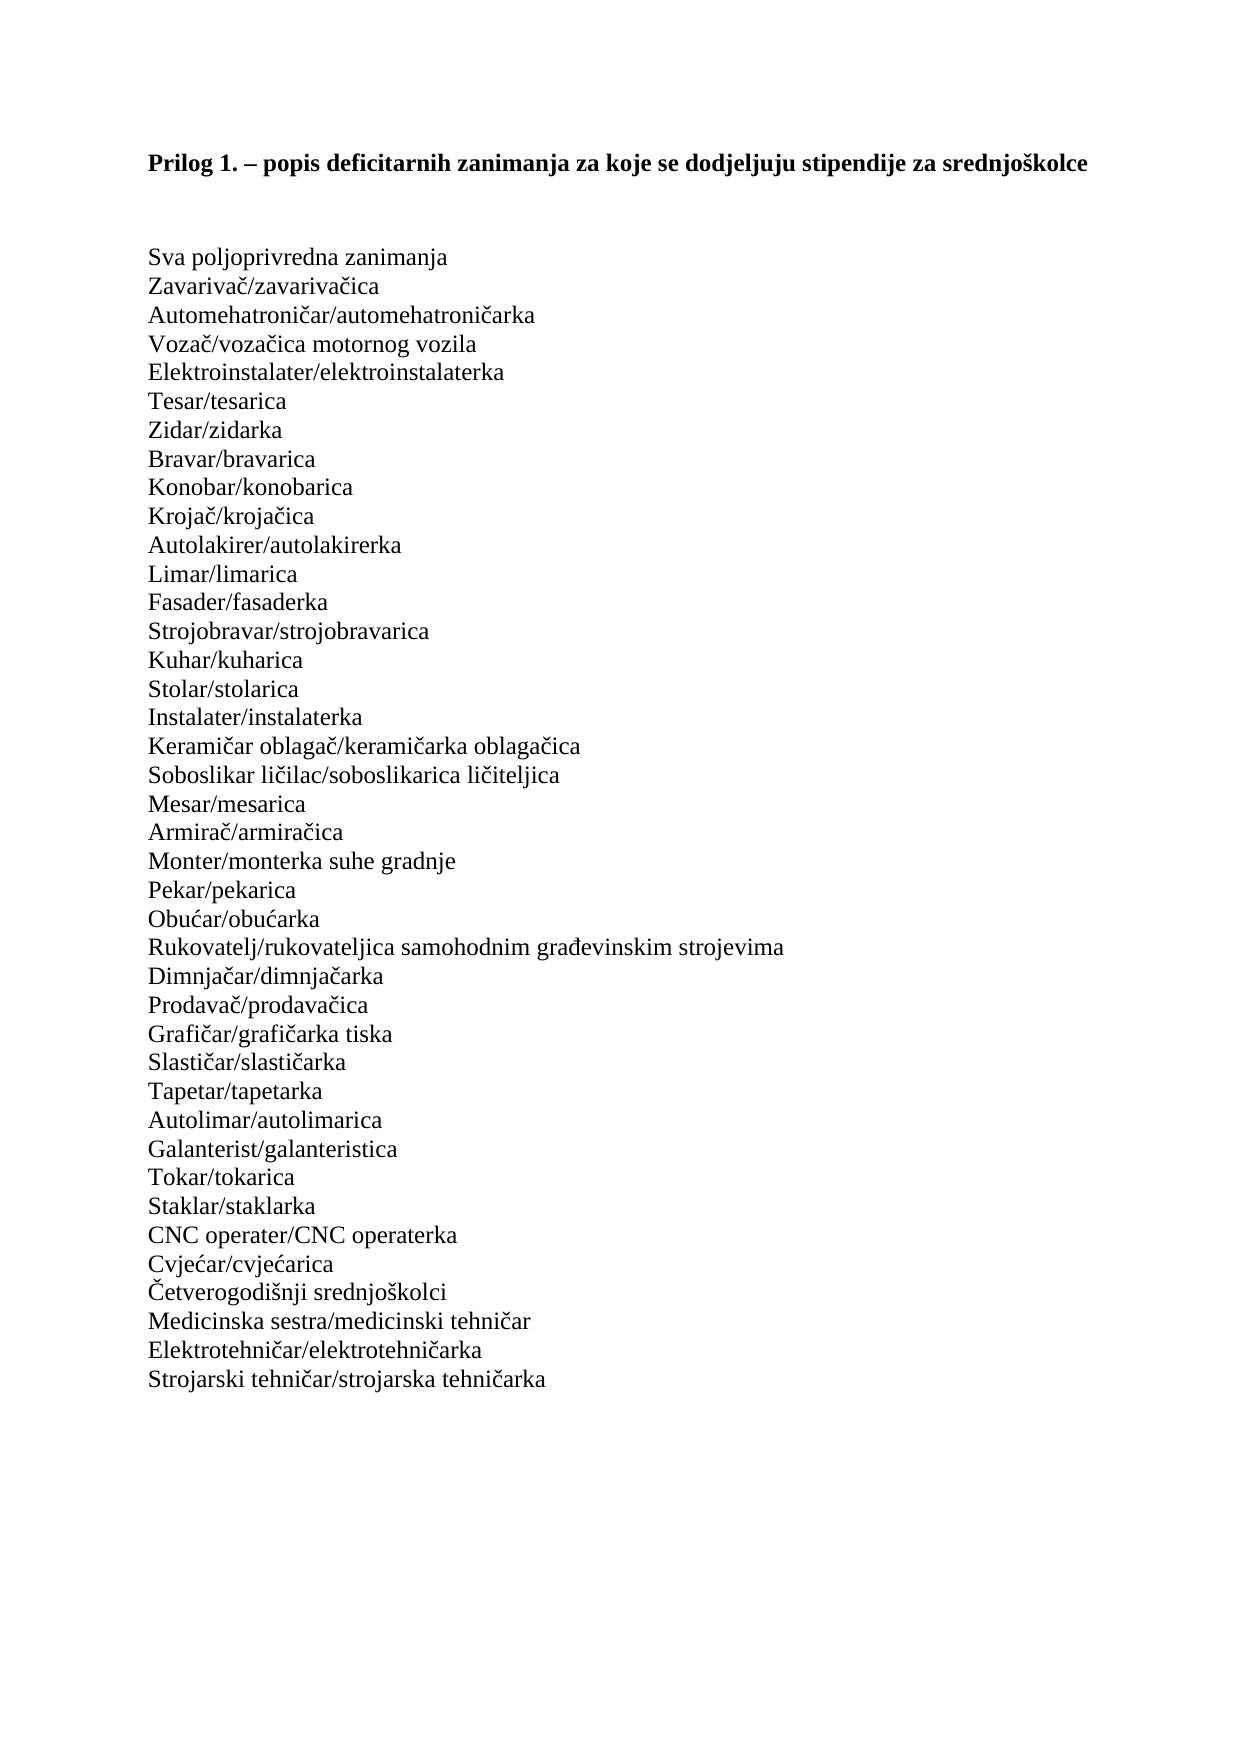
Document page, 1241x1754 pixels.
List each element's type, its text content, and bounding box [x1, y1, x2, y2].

text Cvjećar/cvjećarica [148, 1249, 1093, 1277]
text Tesar/tesarica [148, 386, 1093, 415]
text Medicinska sestra/medicinski tehničar [148, 1306, 1093, 1335]
text Tokar/tokarica [148, 1162, 1093, 1191]
text Strojarski tehničar/strojarska tehničarka [148, 1364, 1093, 1392]
text Keramičar oblagač/keramičarka oblagačica [148, 731, 1093, 760]
text Monter/monterka suhe gradnje [148, 846, 1093, 875]
text Zidar/zidarka [148, 415, 1093, 444]
text Soboslikar ličilac/soboslikarica ličiteljica [148, 760, 1093, 789]
text Pekar/pekarica [148, 875, 1093, 904]
text Autolimar/autolimarica [148, 1105, 1093, 1134]
text Grafičar/grafičarka tiska [148, 1019, 1093, 1047]
text Elektrotehničar/elektrotehničarka [148, 1335, 1093, 1364]
text Četverogodišnji srednjoškolci [148, 1277, 1093, 1306]
text Limar/limarica [148, 559, 1093, 587]
text Galanterist/galanteristica [148, 1134, 1093, 1162]
text Kuhar/kuharica [148, 645, 1093, 674]
text Slastičar/slastičarka [148, 1047, 1093, 1076]
text Sva poljoprivredna zanimanja [148, 242, 1093, 271]
text Vozač/vozačica motornog vozila [148, 329, 1093, 357]
text Prilog 1. – popis deficitarnih zanimanja za koje se dodjeljuju stipendije za srednjoškolce [148, 148, 1093, 176]
text Rukovatelj/rukovateljica samohodnim građevinskim strojevima [148, 932, 1093, 961]
text Armirač/armiračica [148, 817, 1093, 846]
text Bravar/bravarica [148, 444, 1093, 472]
text Konobar/konobarica [148, 472, 1093, 501]
text Dimnjačar/dimnjačarka [148, 961, 1093, 990]
text Staklar/staklarka [148, 1191, 1093, 1220]
text Elektroinstalater/elektroinstalaterka [148, 357, 1093, 386]
text CNC operater/CNC operaterka [148, 1220, 1093, 1249]
text Obućar/obućarka [148, 904, 1093, 932]
text Automehatroničar/automehatroničarka [148, 300, 1093, 329]
text Strojobravar/strojobravarica [148, 616, 1093, 645]
text Stolar/stolarica [148, 674, 1093, 702]
text Prodavač/prodavačica [148, 990, 1093, 1019]
text Autolakirer/autolakirerka [148, 530, 1093, 559]
text Zavarivač/zavarivačica [148, 271, 1093, 300]
text Fasader/fasaderka [148, 587, 1093, 616]
text Mesar/mesarica [148, 789, 1093, 817]
text Krojač/krojačica [148, 501, 1093, 530]
text Tapetar/tapetarka [148, 1076, 1093, 1105]
text Instalater/instalaterka [148, 702, 1093, 731]
